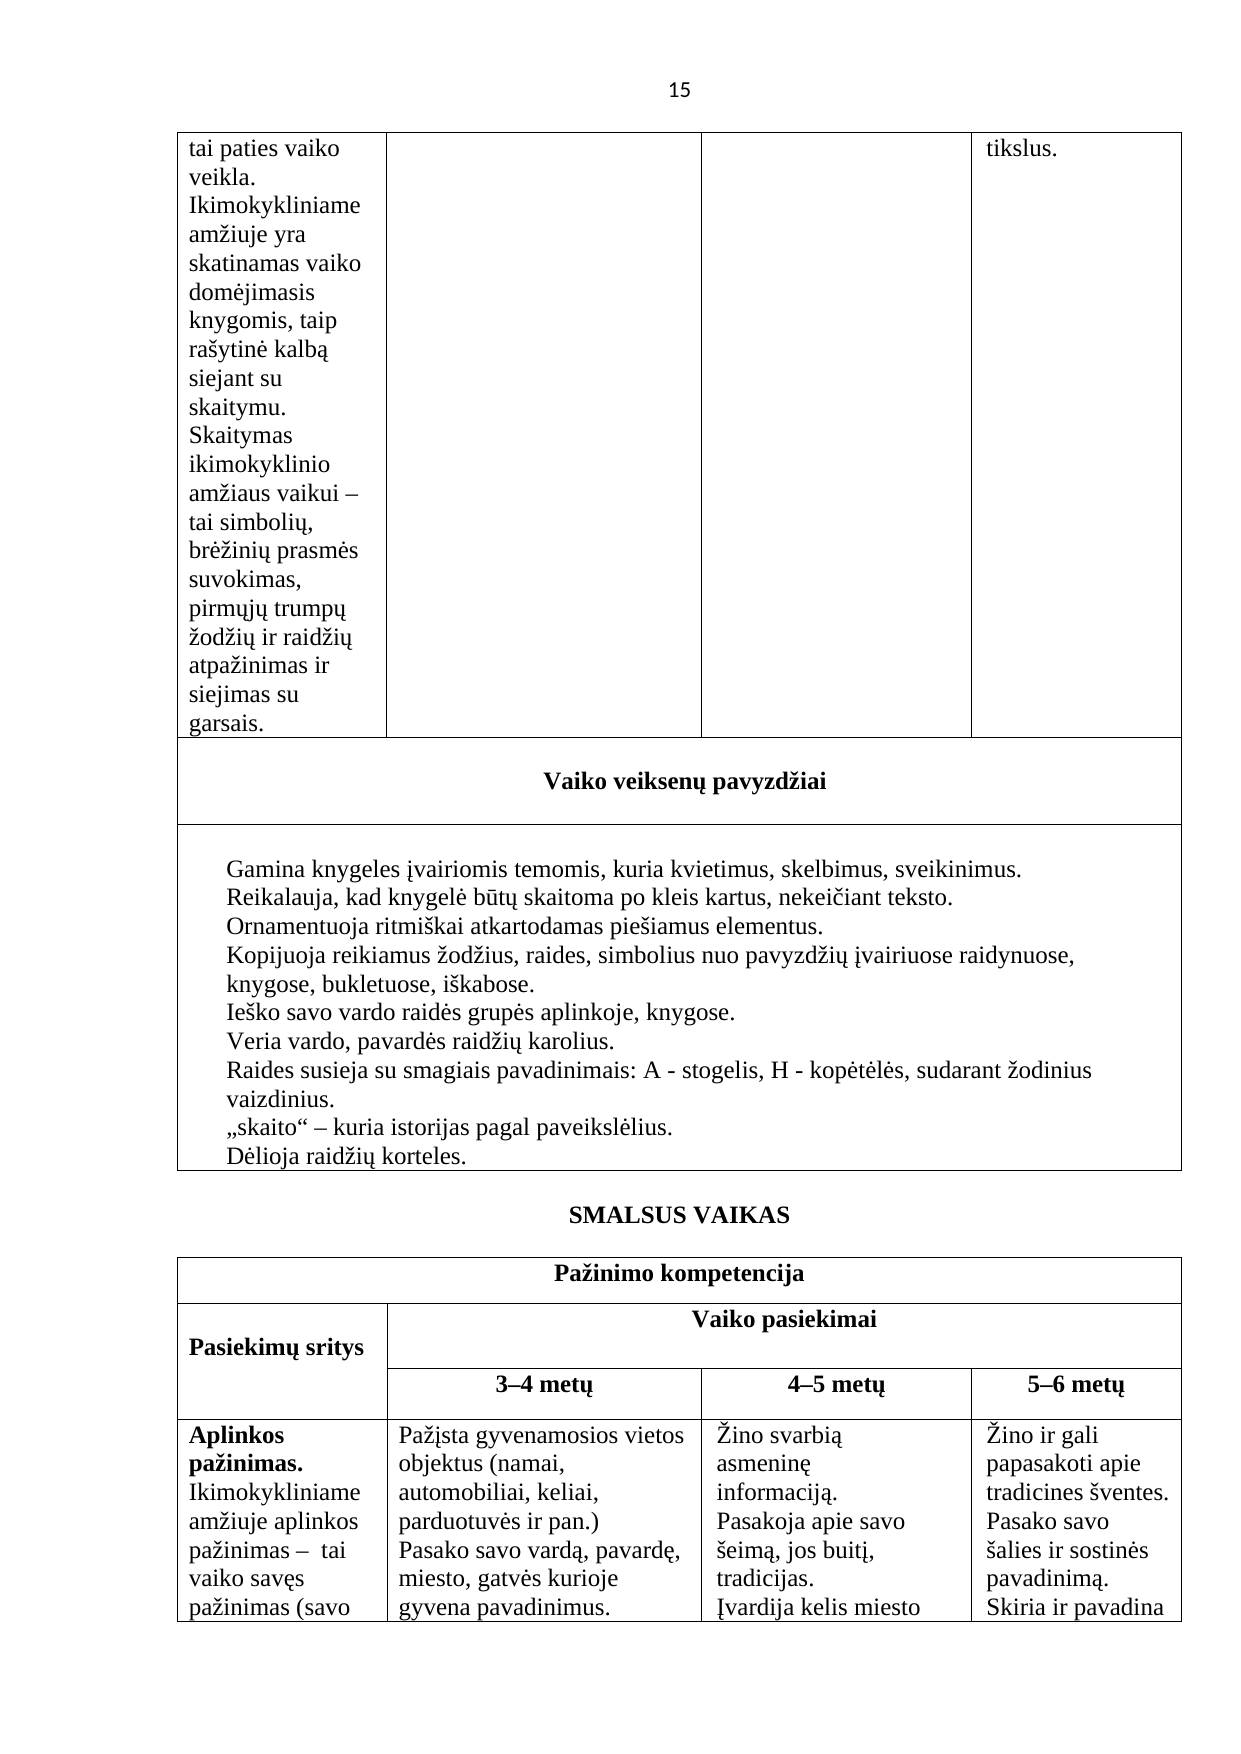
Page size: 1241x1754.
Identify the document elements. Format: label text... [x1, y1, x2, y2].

table_cell Pažįsta gyvenamosios vietos objektus (namai, automobiliai, keliai, parduotuvės ir pan.) Pasako savo vardą, pavardę, miesto, gatvės kurioje gyvena pavadinimus. [388, 1420, 701, 1621]
table_cell Vaiko veiksenų pavyzdžiai [178, 738, 1181, 824]
table_cell 4–5 metų [702, 1369, 971, 1419]
table_cell Pasiekimų sritys [178, 1304, 387, 1419]
table_cell Vaiko pasiekimai [388, 1304, 1181, 1368]
table_cell [387, 133, 701, 737]
table_cell Žino ir gali papasakoti apie tradicines šventes. Pasako savo šalies ir sostinės pavadinimą. Skiria ir pavadina [972, 1420, 1181, 1621]
table_cell tai paties vaiko veikla. Ikimokykliniame amžiuje yra skatinamas vaiko domėjimasis knygomis, taip rašytinė kalbą siejant su skaitymu. Skaitymas ikimokyklinio amžiaus vaikui – tai simbolių, brėžinių prasmės suvokimas, pirmųjų trumpų žodžių ir raidžių atpažinimas ir siejimas su garsais. [178, 133, 386, 737]
table_cell 3–4 metų [388, 1369, 701, 1419]
table_cell Gamina knygeles įvairiomis temomis, kuria kvietimus, skelbimus, sveikinimus. Reikalauja, kad knygelė būtų skaitoma po kleis kartus, nekeičiant teksto. Ornamentuoja ritmiškai atkartodamas piešiamus elementus. Kopijuoja reikiamus žodžius, raides, simbolius nuo pavyzdžių įvairiuose raidynuose, knygose, bukletuose, iškabose. Ieško savo vardo raidės grupės aplinkoje, knygose. Veria vardo, pavardės raidžių karolius. Raides susieja su smagiais pavadinimais: A - stogelis, H - kopėtėlės, sudarant žodinius vaizdinius. „skaito“ – kuria istorijas pagal paveikslėlius. Dėlioja raidžių korteles. [178, 825, 1181, 1170]
table_cell Aplinkos pažinimas. Ikimokykliniame amžiuje aplinkos pažinimas – tai vaiko savęs pažinimas (savo [178, 1420, 387, 1621]
table_cell Žino svarbią asmeninę informaciją. Pasakoja apie savo šeimą, jos buitį, tradicijas. Įvardija kelis miesto [702, 1420, 971, 1621]
table_cell tikslus. [972, 133, 1181, 737]
table_header Pažinimo kompetencija [178, 1258, 1181, 1303]
table_cell [702, 133, 971, 737]
table_cell 5–6 metų [972, 1369, 1181, 1419]
text SMALSUS VAIKAS [177, 1200, 1181, 1228]
